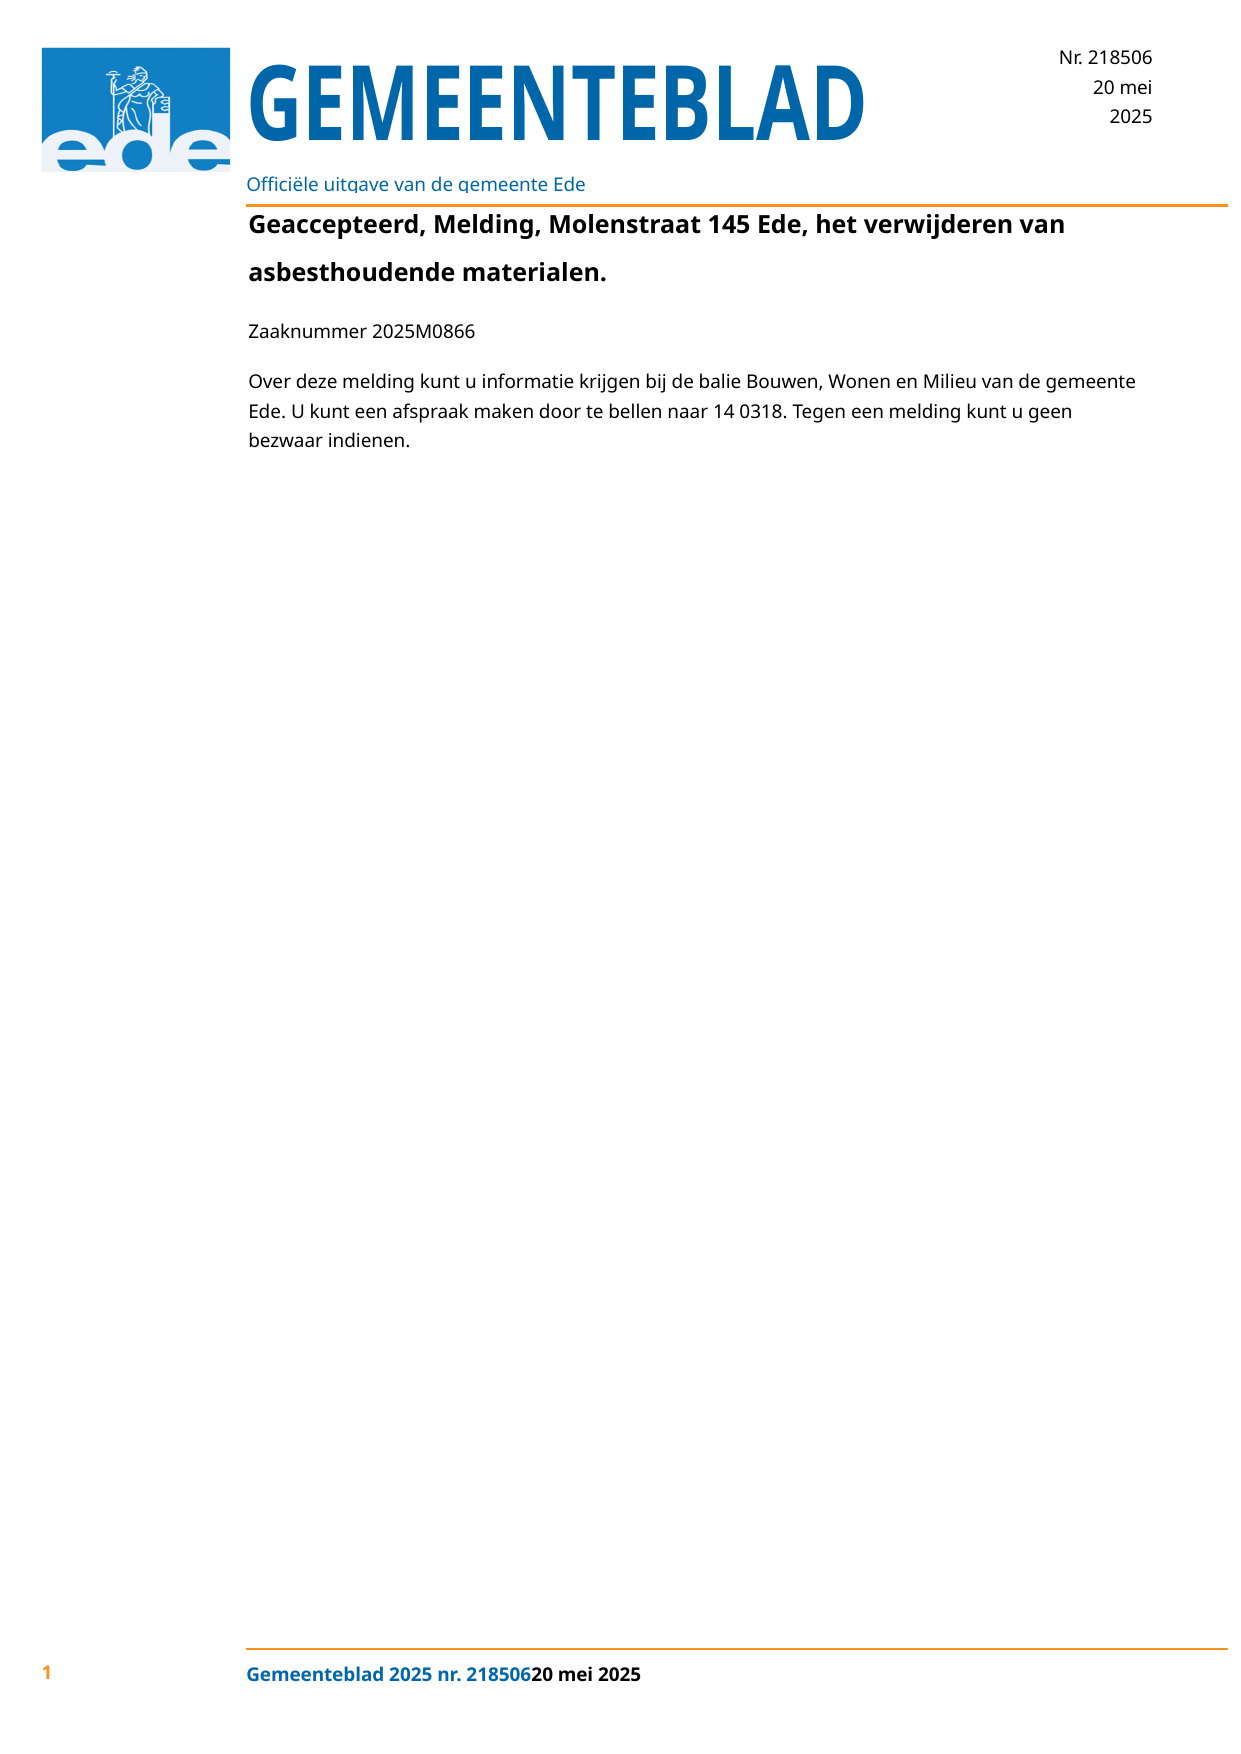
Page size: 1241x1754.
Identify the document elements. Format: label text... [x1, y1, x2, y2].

text Over deze melding kunt u informatie krijgen bij de balie Bouwen, Wonen en Milieu van de gemeente Ede. U kunt een afspraak maken door te bellen naar 14 0318. Tegen een melding kunt u geen bezwaar indienen. [248, 368, 1152, 453]
text Geaccepteerd, Melding, Molenstraat 145 Ede, het verwijderen van asbesthoudende materialen. [248, 207, 1152, 288]
picture [41, 47, 231, 172]
text Zaaknummer 2025M0866 [248, 318, 1152, 344]
